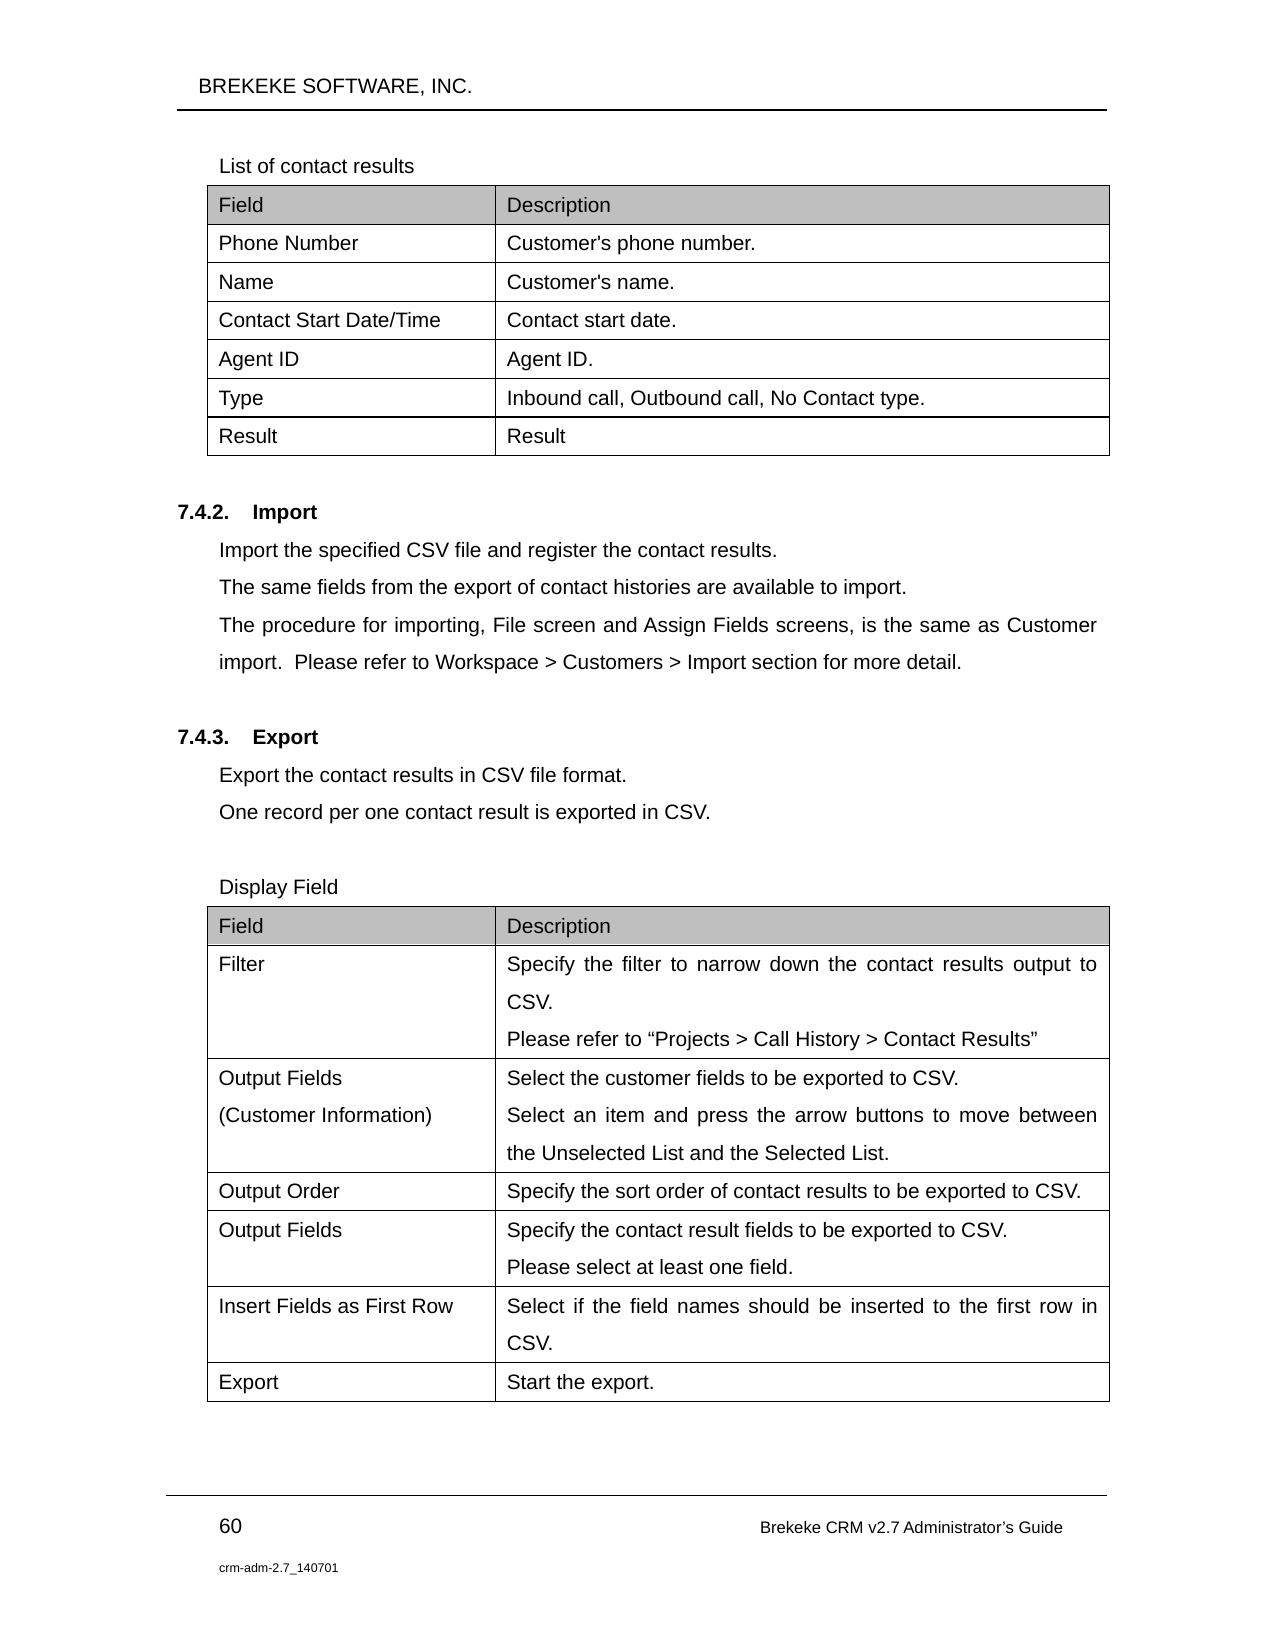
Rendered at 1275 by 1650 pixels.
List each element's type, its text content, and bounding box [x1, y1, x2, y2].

table_cell Select if the field names should be inserted to the first row in CSV. [496, 1287, 1109, 1362]
table_cell Result [208, 418, 495, 455]
text The procedure for importing, File screen and Assign Fields screens, is the same as Customer import. Please refer to Workspace > Customers > Import section for more detail. [219, 606, 1098, 681]
table_cell Customer's name. [496, 263, 1109, 301]
table_cell Contact start date. [496, 302, 1109, 339]
table_cell Phone Number [208, 225, 495, 262]
table_header Field [208, 907, 495, 944]
table_cell Output Fields [208, 1211, 495, 1286]
table_cell Specify the sort order of contact results to be exported to CSV. [496, 1173, 1109, 1210]
table_cell Name [208, 263, 495, 301]
text Import the specified CSV file and register the contact results. [219, 531, 1098, 568]
table_cell Result [496, 418, 1109, 455]
table_cell Agent ID [208, 340, 495, 378]
table_cell Specify the filter to narrow down the contact results output to CSV. Please refer to “Projects > Call History > Contact Results” [496, 946, 1109, 1058]
table_cell Output Fields (Customer Information) [208, 1059, 495, 1172]
table_cell Insert Fields as First Row [208, 1287, 495, 1362]
text Display Field [219, 868, 1098, 906]
table_cell Customer's phone number. [496, 225, 1109, 262]
table_cell Contact Start Date/Time [208, 302, 495, 339]
table_cell Specify the contact result fields to be exported to CSV. Please select at least one field. [496, 1211, 1109, 1286]
table_cell Select the customer fields to be exported to CSV. Select an item and press the arrow buttons to move between the Unselected List and the Selected List. [496, 1059, 1109, 1172]
table_header Description [496, 186, 1109, 224]
table_cell Export [208, 1363, 495, 1401]
text Export the contact results in CSV file format. [219, 756, 1098, 793]
table_header Description [496, 907, 1109, 944]
table_header Field [208, 186, 495, 224]
text The same fields from the export of contact histories are available to import. [219, 568, 1098, 606]
subtitle Import [177, 493, 1098, 531]
text List of contact results [219, 148, 1098, 185]
table_cell Start the export. [496, 1363, 1109, 1401]
subtitle Export [177, 718, 1098, 756]
table_cell Output Order [208, 1173, 495, 1210]
text One record per one contact result is exported in CSV. [219, 793, 1098, 831]
table_cell Agent ID. [496, 340, 1109, 378]
table_cell Filter [208, 946, 495, 1058]
table_cell Inbound call, Outbound call, No Contact type. [496, 379, 1109, 416]
table_cell Type [208, 379, 495, 416]
